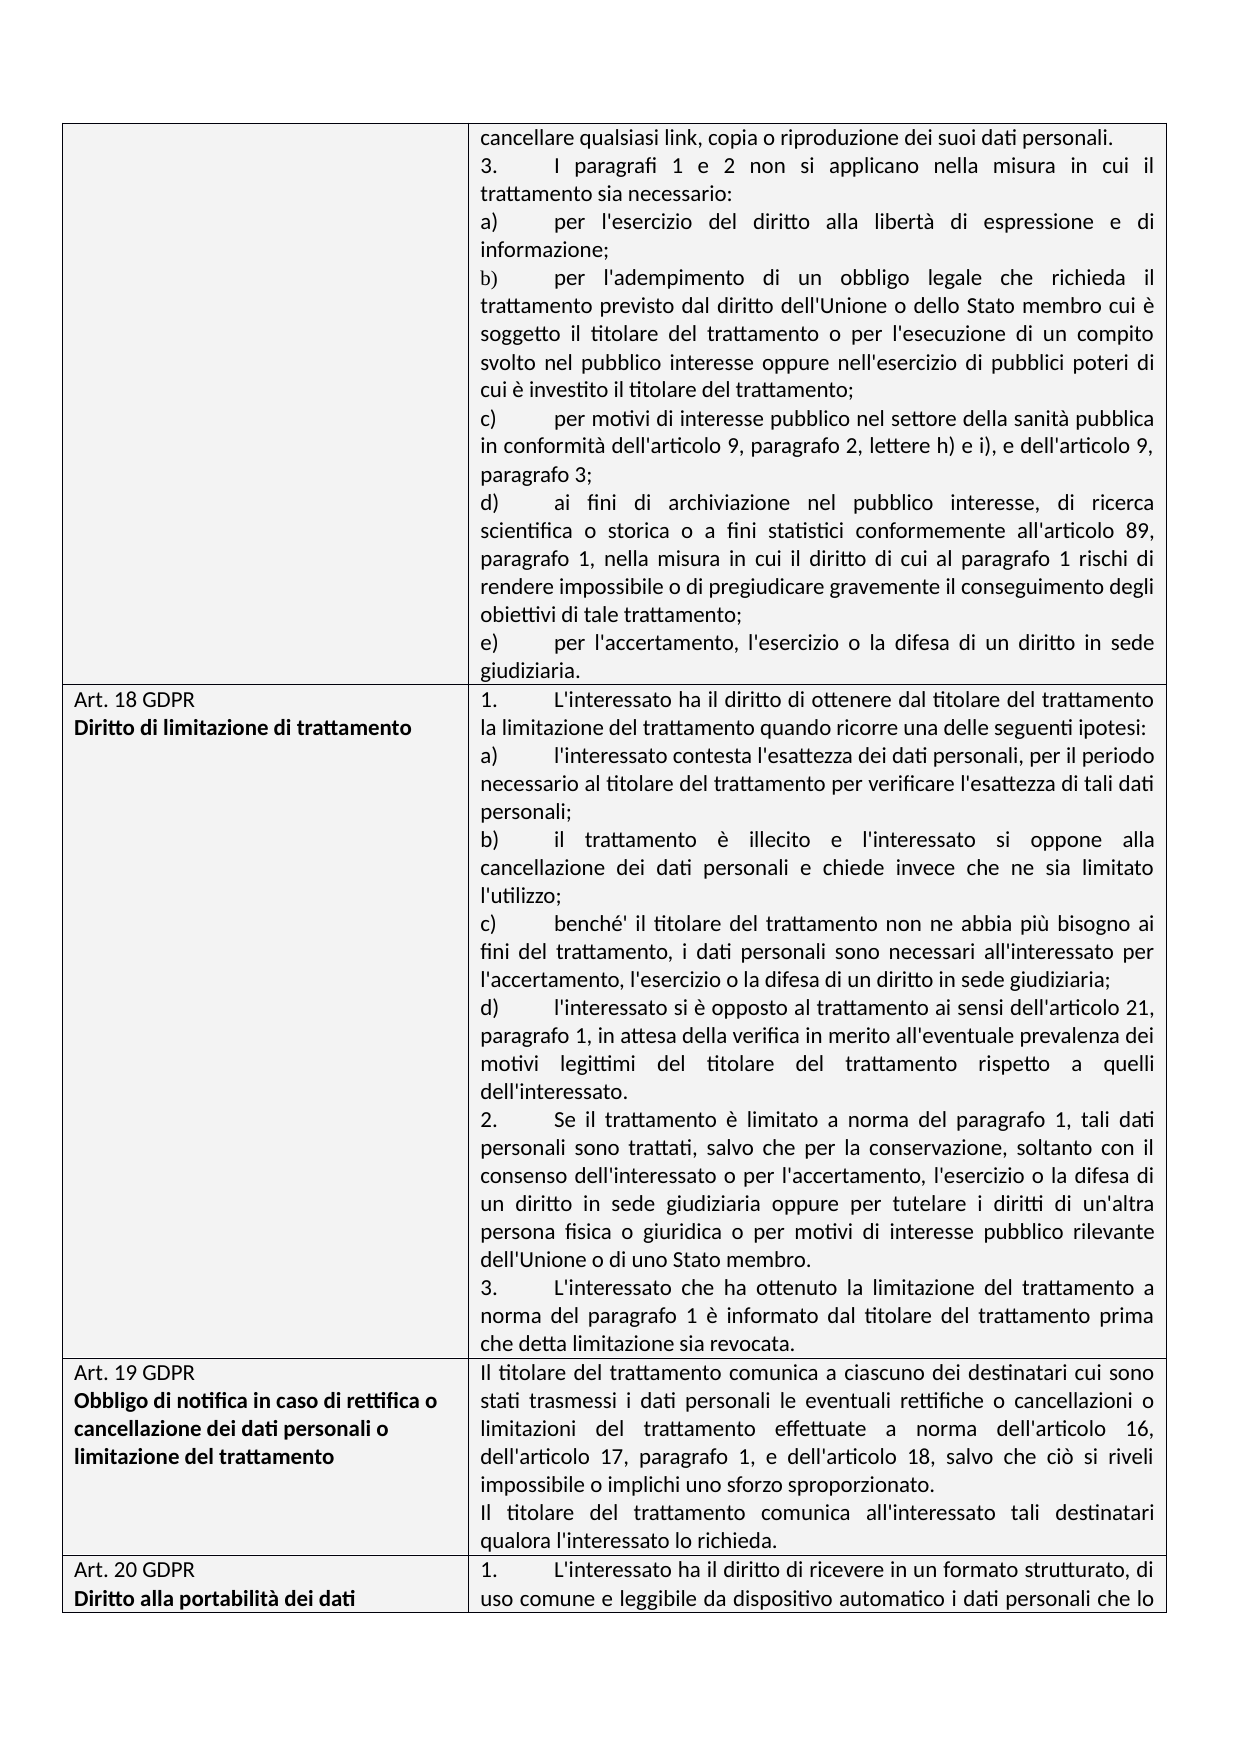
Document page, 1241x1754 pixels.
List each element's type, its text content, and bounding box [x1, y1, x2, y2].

table_cell L'interessato ha il diritto di ricevere in un formato strutturato, di uso comune e leggibile da dispositivo automatico i dati personali che lo [469, 1556, 1166, 1612]
table_cell Art. 20 GDPR Diritto alla portabilità dei dati [63, 1556, 468, 1612]
table_cell cancellare qualsiasi link, copia o riproduzione dei suoi dati personali. I paragrafi 1 e 2 non si applicano nella misura in cui il trattamento sia necessario: per l'esercizio del diritto alla libertà di espressione e di informazione; per l'adempimento di un obbligo legale che richieda il trattamento previsto dal diritto dell'Unione o dello Stato membro cui è soggetto il titolare del trattamento o per l'esecuzione di un compito svolto nel pubblico interesse oppure nell'esercizio di pubblici poteri di cui è investito il titolare del trattamento; per motivi di interesse pubblico nel settore della sanità pubblica in conformità dell'articolo 9, paragrafo 2, lettere h) e i), e dell'articolo 9, paragrafo 3; ai fini di archiviazione nel pubblico interesse, di ricerca scientifica o storica o a fini statistici conformemente all'articolo 89, paragrafo 1, nella misura in cui il diritto di cui al paragrafo 1 rischi di rendere impossibile o di pregiudicare gravemente il conseguimento degli obiettivi di tale trattamento; per l'accertamento, l'esercizio o la difesa di un diritto in sede giudiziaria. [469, 124, 1166, 684]
table_cell [63, 124, 468, 684]
table_cell Art. 18 GDPR Diritto di limitazione di trattamento [63, 685, 468, 1357]
table_cell L'interessato ha il diritto di ottenere dal titolare del trattamento la limitazione del trattamento quando ricorre una delle seguenti ipotesi: l'interessato contesta l'esattezza dei dati personali, per il periodo necessario al titolare del trattamento per verificare l'esattezza di tali dati personali; il trattamento è illecito e l'interessato si oppone alla cancellazione dei dati personali e chiede invece che ne sia limitato l'utilizzo; benché' il titolare del trattamento non ne abbia più bisogno ai fini del trattamento, i dati personali sono necessari all'interessato per l'accertamento, l'esercizio o la difesa di un diritto in sede giudiziaria; l'interessato si è opposto al trattamento ai sensi dell'articolo 21, paragrafo 1, in attesa della verifica in merito all'eventuale prevalenza dei motivi legittimi del titolare del trattamento rispetto a quelli dell'interessato. Se il trattamento è limitato a norma del paragrafo 1, tali dati personali sono trattati, salvo che per la conservazione, soltanto con il consenso dell'interessato o per l'accertamento, l'esercizio o la difesa di un diritto in sede giudiziaria oppure per tutelare i diritti di un'altra persona fisica o giuridica o per motivi di interesse pubblico rilevante dell'Unione o di uno Stato membro. L'interessato che ha ottenuto la limitazione del trattamento a norma del paragrafo 1 è informato dal titolare del trattamento prima che detta limitazione sia revocata. [469, 685, 1166, 1357]
table_cell Il titolare del trattamento comunica a ciascuno dei destinatari cui sono stati trasmessi i dati personali le eventuali rettifiche o cancellazioni o limitazioni del trattamento effettuate a norma dell'articolo 16, dell'articolo 17, paragrafo 1, e dell'articolo 18, salvo che ciò si riveli impossibile o implichi uno sforzo sproporzionato. Il titolare del trattamento comunica all'interessato tali destinatari qualora l'interessato lo richieda. [469, 1359, 1166, 1554]
table_cell Art. 19 GDPR Obbligo di notifica in caso di rettifica o cancellazione dei dati personali o limitazione del trattamento [63, 1359, 468, 1554]
